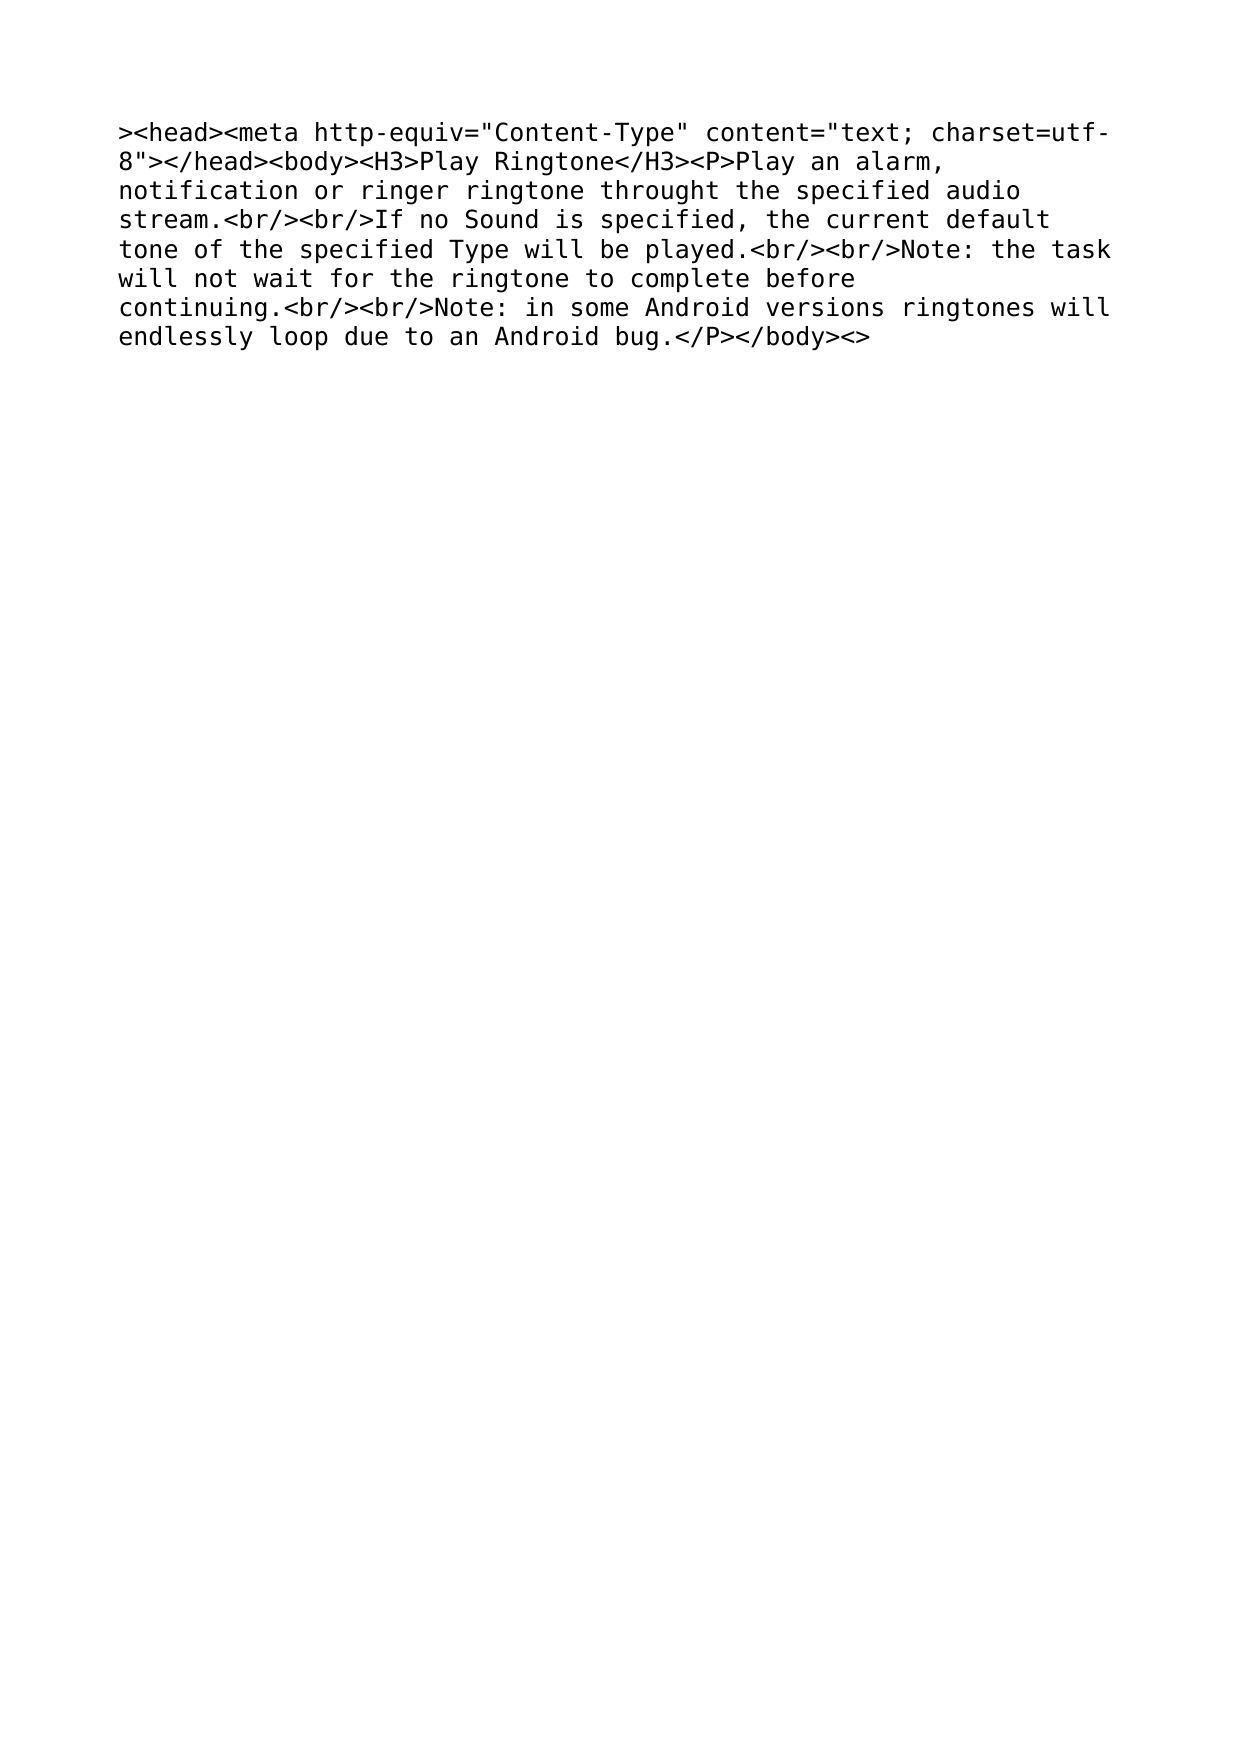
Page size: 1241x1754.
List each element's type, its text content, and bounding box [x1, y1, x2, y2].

text ><head><meta http-equiv="Content-Type" content="text; charset=utf-8"></head><body><H3>Play Ringtone</H3><P>Play an alarm, notification or ringer ringtone throught the specified audio stream.<br/><br/>If no Sound is specified, the current default tone of the specified Type will be played.<br/><br/>Note: the task will not wait for the ringtone to complete before continuing.<br/><br/>Note: in some Android versions ringtones will endlessly loop due to an Android bug.</P></body><> [118, 118, 1122, 351]
